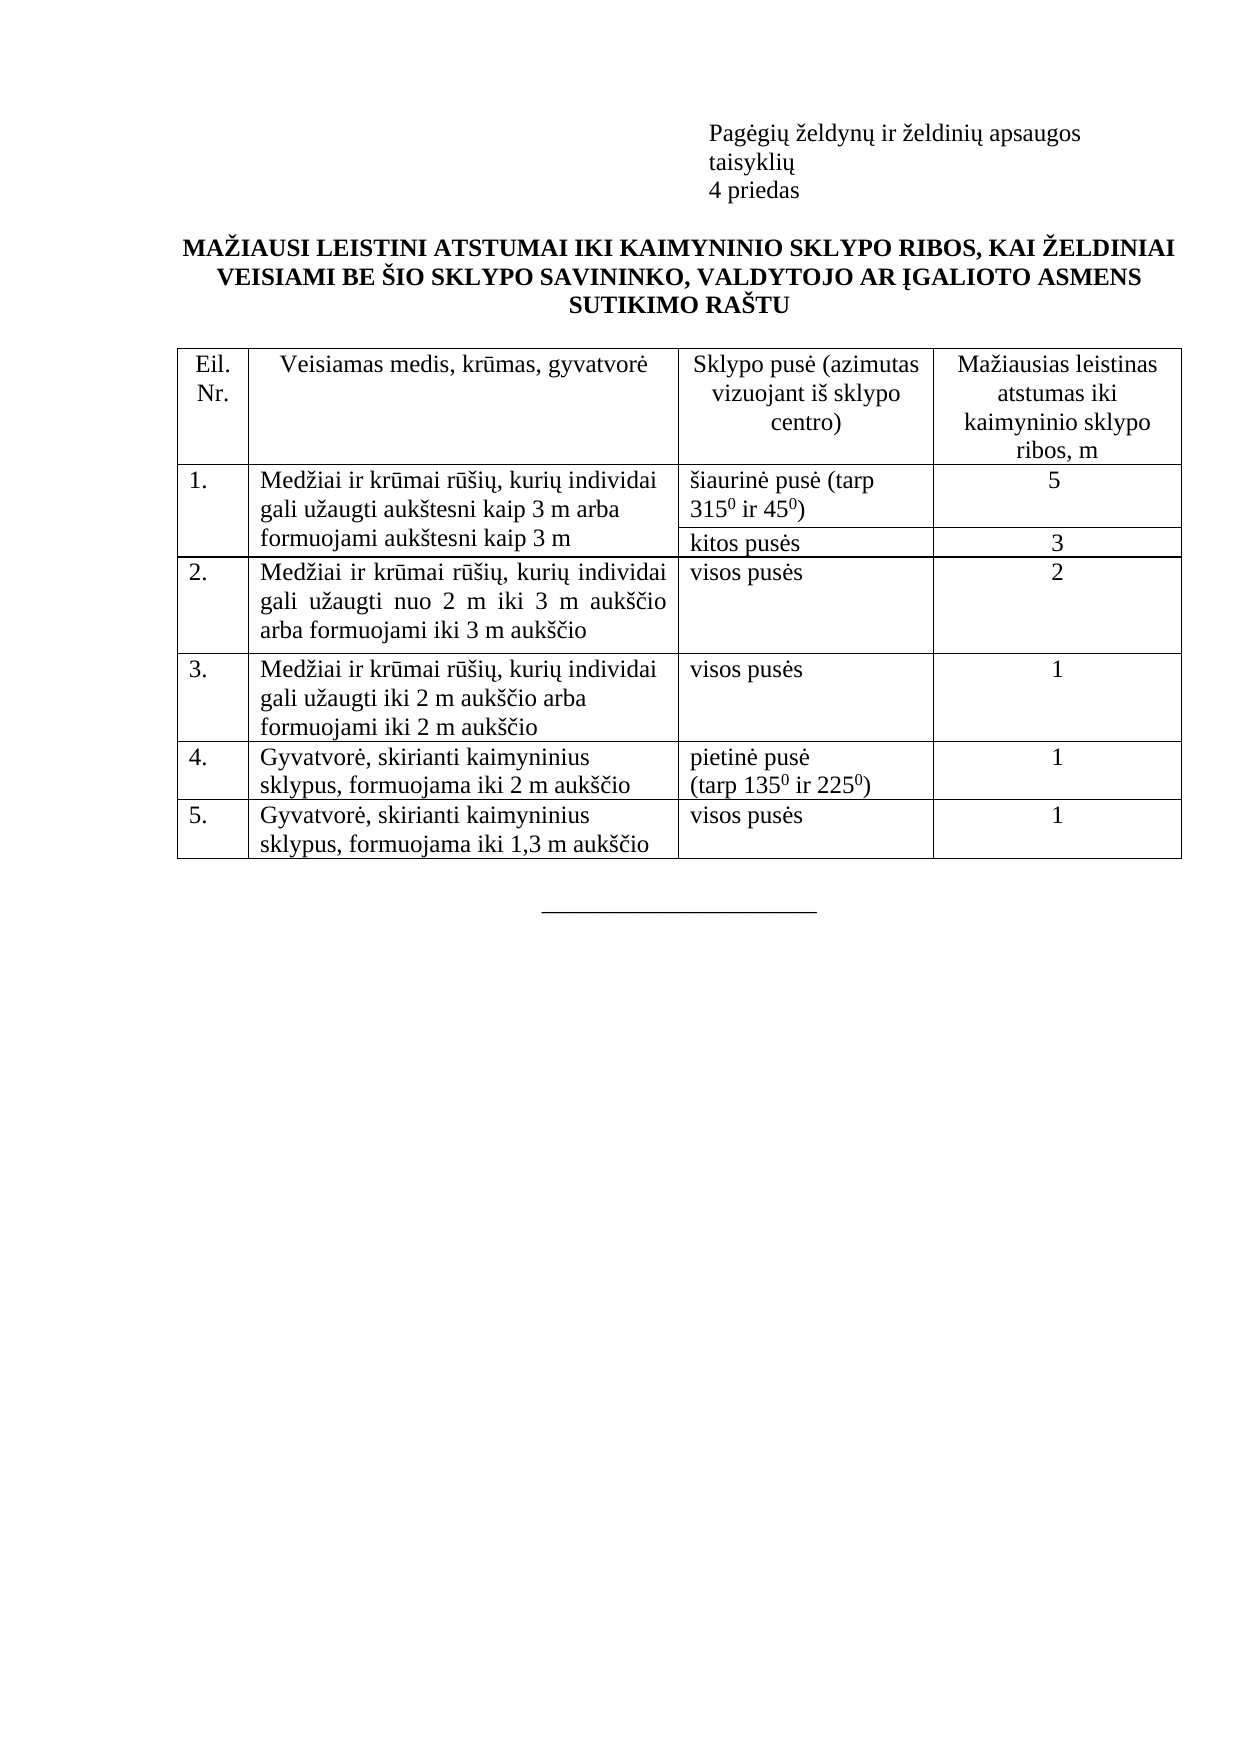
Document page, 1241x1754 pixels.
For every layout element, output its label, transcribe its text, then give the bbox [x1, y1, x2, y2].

table_cell 3 [934, 528, 1181, 556]
table_header Veisiamas medis, krūmas, gyvatvorė [249, 349, 678, 464]
table_cell 1 [934, 742, 1181, 799]
table_cell Medžiai ir krūmai rūšių, kurių individai gali užaugti nuo 2 m iki 3 m aukščio arba formuojami iki 3 m aukščio [249, 558, 678, 653]
table_cell visos pusės [679, 654, 933, 741]
table_header Sklypo pusė (azimutas vizuojant iš sklypo centro) [679, 349, 933, 464]
table_cell Gyvatvorė, skirianti kaimyninius sklypus, formuojama iki 2 m aukščio [249, 742, 678, 799]
table_cell 1 [934, 800, 1181, 858]
table_cell 3. [178, 654, 248, 741]
table_cell 5. [178, 800, 248, 858]
table_cell visos pusės [679, 558, 933, 613]
table_cell visos pusės [679, 800, 933, 858]
text Pagėgių želdynų ir želdinių apsaugos [177, 118, 1181, 147]
table_header Eil. Nr. [178, 349, 248, 464]
table_header Mažiausias leistinas atstumas iki kaimyninio sklypo ribos, m [934, 349, 1181, 464]
text 4 priedas [177, 176, 1181, 204]
table_cell [934, 613, 1181, 653]
table_cell 1 [934, 654, 1181, 741]
table_cell kitos pusės [679, 528, 933, 556]
table_cell Medžiai ir krūmai rūšių, kurių individai gali užaugti aukštesni kaip 3 m arba formuojami aukštesni kaip 3 m [249, 465, 678, 556]
text taisyklių [177, 147, 1181, 176]
table_cell 2 [934, 558, 1181, 613]
table_cell Gyvatvorė, skirianti kaimyninius sklypus, formuojama iki 1,3 m aukščio [249, 800, 678, 858]
table_cell 2. [178, 558, 248, 653]
table_cell Medžiai ir krūmai rūšių, kurių individai gali užaugti iki 2 m aukščio arba formuojami iki 2 m aukščio [249, 654, 678, 741]
text ______________________ [177, 887, 1181, 916]
table_cell 5 [934, 465, 1181, 527]
table_cell 4. [178, 742, 248, 799]
text MAŽIAUSI LEISTINI ATSTUMAI IKI KAIMYNINIO SKLYPO RIBOS, KAI ŽELDINIAI VEISIAMI BE ŠIO SKLYPO SAVININKO, VALDYTOJO AR ĮGALIOTO ASMENS SUTIKIMO RAŠTU [177, 233, 1181, 319]
table_cell šiaurinė pusė (tarp 3150 ir 450) [679, 465, 933, 527]
table_cell 1. [178, 465, 248, 556]
table_cell pietinė pusė (tarp 1350 ir 2250) [679, 742, 933, 799]
table_cell [679, 613, 933, 653]
